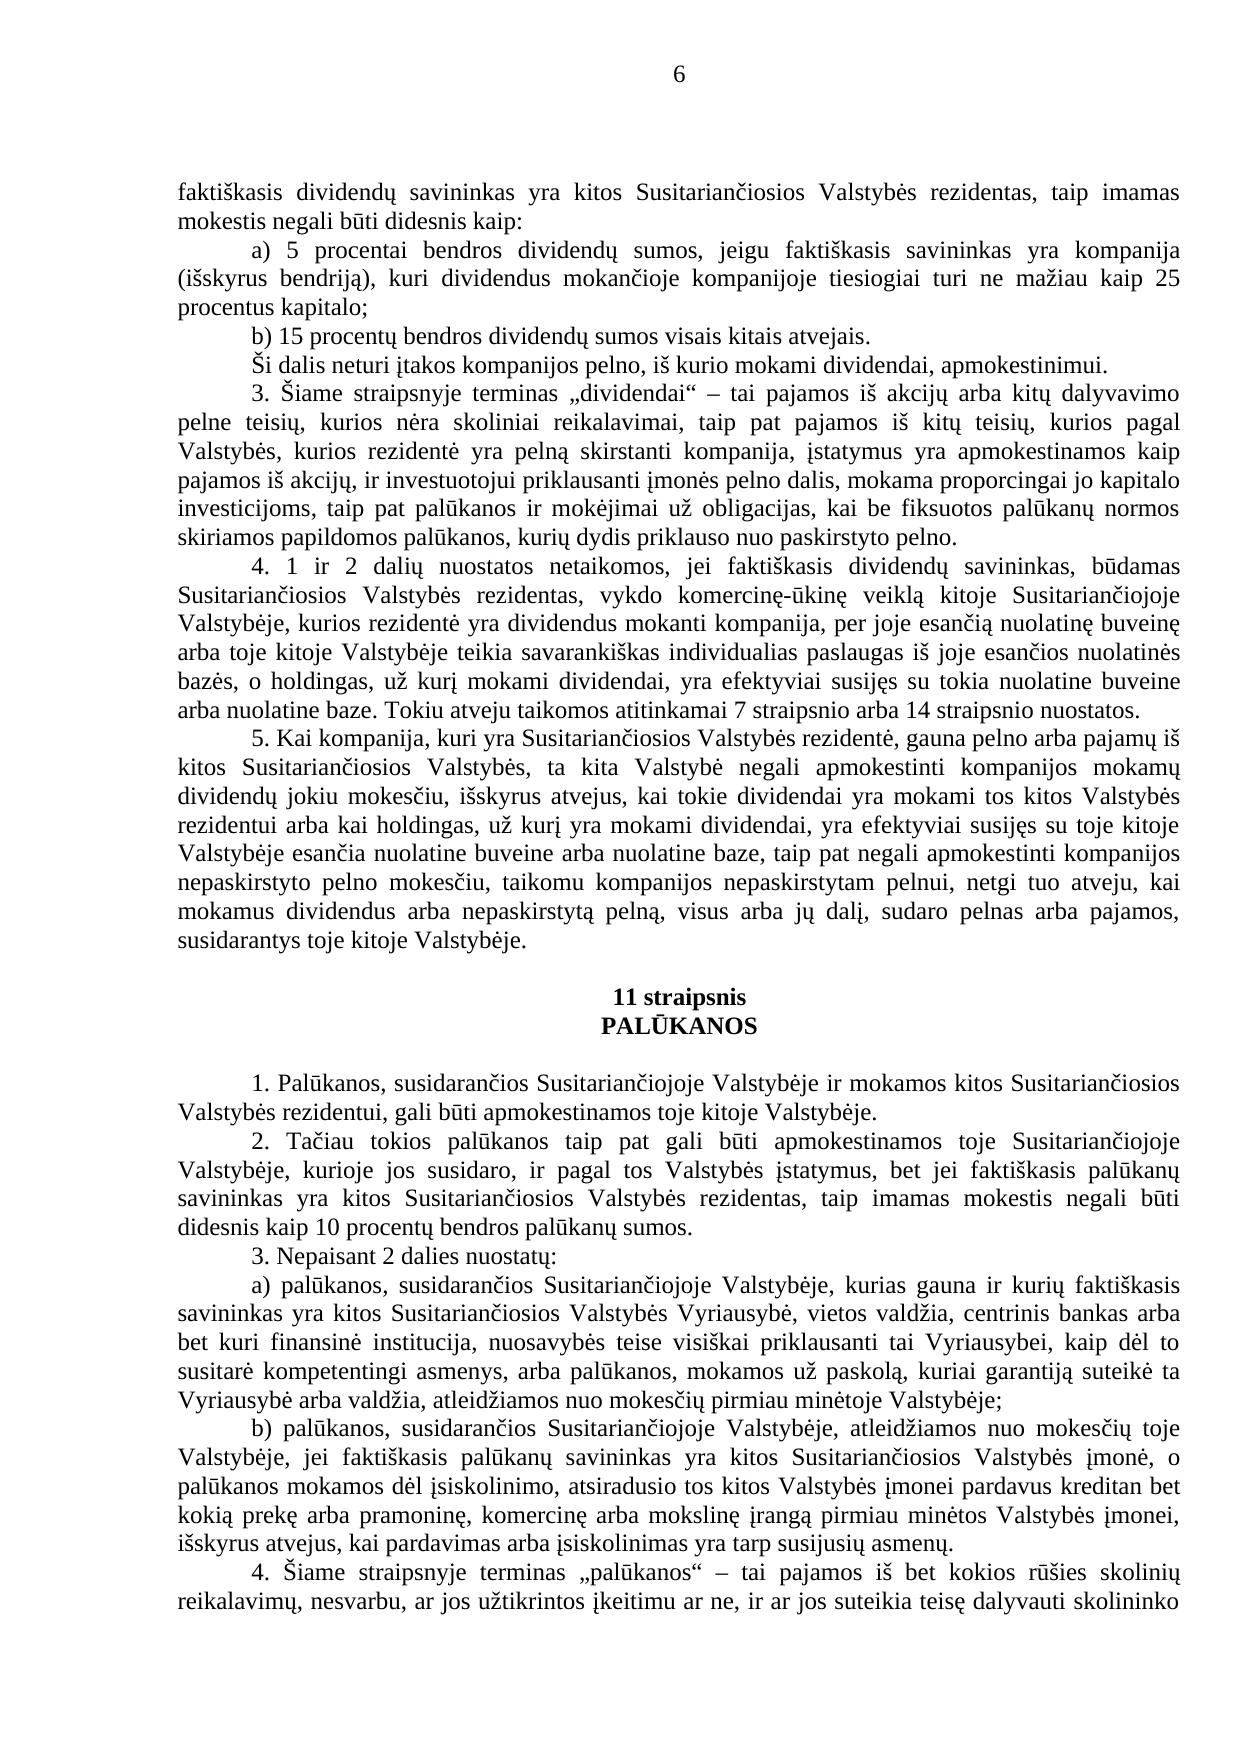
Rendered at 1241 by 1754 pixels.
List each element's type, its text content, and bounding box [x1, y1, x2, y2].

text 5. Kai kompanija, kuri yra Susitariančiosios Valstybės rezidentė, gauna pelno arba pajamų iš kitos Susitariančiosios Valstybės, ta kita Valstybė negali apmokestinti kompanijos mokamų dividendų jokiu mokesčiu, išskyrus atvejus, kai tokie dividendai yra mokami tos kitos Valstybės rezidentui arba kai holdingas, už kurį yra mokami dividendai, yra efektyviai susijęs su toje kitoje Valstybėje esančia nuolatine buveine arba nuolatine baze, taip pat negali apmokestinti kompanijos nepaskirstyto pelno mokesčiu, taikomu kompanijos nepaskirstytam pelnui, netgi tuo atveju, kai mokamus dividendus arba nepaskirstytą pelną, visus arba jų dalį, sudaro pelnas arba pajamos, susidarantys toje kitoje Valstybėje. [177, 723, 1181, 953]
text faktiškasis dividendų savininkas yra kitos Susitariančiosios Valstybės rezidentas, taip imamas mokestis negali būti didesnis kaip: [177, 177, 1181, 235]
text 4. Šiame straipsnyje terminas „palūkanos“ – tai pajamos iš bet kokios rūšies skolinių reikalavimų, nesvarbu, ar jos užtikrintos įkeitimu ar ne, ir ar jos suteikia teisę dalyvauti skolininko [177, 1557, 1181, 1615]
text 11 straipsnis [177, 982, 1181, 1011]
text 2. Tačiau tokios palūkanos taip pat gali būti apmokestinamos toje Susitariančiojoje Valstybėje, kurioje jos susidaro, ir pagal tos Valstybės įstatymus, bet jei faktiškasis palūkanų savininkas yra kitos Susitariančiosios Valstybės rezidentas, taip imamas mokestis negali būti didesnis kaip 10 procentų bendros palūkanų sumos. [177, 1126, 1181, 1241]
text 3. Nepaisant 2 dalies nuostatų: [177, 1241, 1181, 1270]
text b) palūkanos, susidarančios Susitariančiojoje Valstybėje, atleidžiamos nuo mokesčių toje Valstybėje, jei faktiškasis palūkanų savininkas yra kitos Susitariančiosios Valstybės įmonė, o palūkanos mokamos dėl įsiskolinimo, atsiradusio tos kitos Valstybės įmonei pardavus kreditan bet kokią prekę arba pramoninę, komercinę arba mokslinę įrangą pirmiau minėtos Valstybės įmonei, išskyrus atvejus, kai pardavimas arba įsiskolinimas yra tarp susijusių asmenų. [177, 1413, 1181, 1557]
text 3. Šiame straipsnyje terminas „dividendai“ – tai pajamos iš akcijų arba kitų dalyvavimo pelne teisių, kurios nėra skoliniai reikalavimai, taip pat pajamos iš kitų teisių, kurios pagal Valstybės, kurios rezidentė yra pelną skirstanti kompanija, įstatymus yra apmokestinamos kaip pajamos iš akcijų, ir investuotojui priklausanti įmonės pelno dalis, mokama proporcingai jo kapitalo investicijoms, taip pat palūkanos ir mokėjimai už obligacijas, kai be fiksuotos palūkanų normos skiriamos papildomos palūkanos, kurių dydis priklauso nuo paskirstyto pelno. [177, 378, 1181, 551]
text 4. 1 ir 2 dalių nuostatos netaikomos, jei faktiškasis dividendų savininkas, būdamas Susitariančiosios Valstybės rezidentas, vykdo komercinę-ūkinę veiklą kitoje Susitariančiojoje Valstybėje, kurios rezidentė yra dividendus mokanti kompanija, per joje esančią nuolatinę buveinę arba toje kitoje Valstybėje teikia savarankiškas individualias paslaugas iš joje esančios nuolatinės bazės, o holdingas, už kurį mokami dividendai, yra efektyviai susijęs su tokia nuolatine buveine arba nuolatine baze. Tokiu atveju taikomos atitinkamai 7 straipsnio arba 14 straipsnio nuostatos. [177, 551, 1181, 723]
text b) 15 procentų bendros dividendų sumos visais kitais atvejais. [177, 321, 1181, 350]
text 1. Palūkanos, susidarančios Susitariančiojoje Valstybėje ir mokamos kitos Susitariančiosios Valstybės rezidentui, gali būti apmokestinamos toje kitoje Valstybėje. [177, 1068, 1181, 1126]
text Ši dalis neturi įtakos kompanijos pelno, iš kurio mokami dividendai, apmokestinimui. [177, 350, 1181, 378]
text a) 5 procentai bendros dividendų sumos, jeigu faktiškasis savininkas yra kompanija (išskyrus bendriją), kuri dividendus mokančioje kompanijoje tiesiogiai turi ne mažiau kaip 25 procentus kapitalo; [177, 235, 1181, 321]
text PALŪKANOS [177, 1011, 1181, 1040]
text a) palūkanos, susidarančios Susitariančiojoje Valstybėje, kurias gauna ir kurių faktiškasis savininkas yra kitos Susitariančiosios Valstybės Vyriausybė, vietos valdžia, centrinis bankas arba bet kuri finansinė institucija, nuosavybės teise visiškai priklausanti tai Vyriausybei, kaip dėl to susitarė kompetentingi asmenys, arba palūkanos, mokamos už paskolą, kuriai garantiją suteikė ta Vyriausybė arba valdžia, atleidžiamos nuo mokesčių pirmiau minėtoje Valstybėje; [177, 1270, 1181, 1413]
